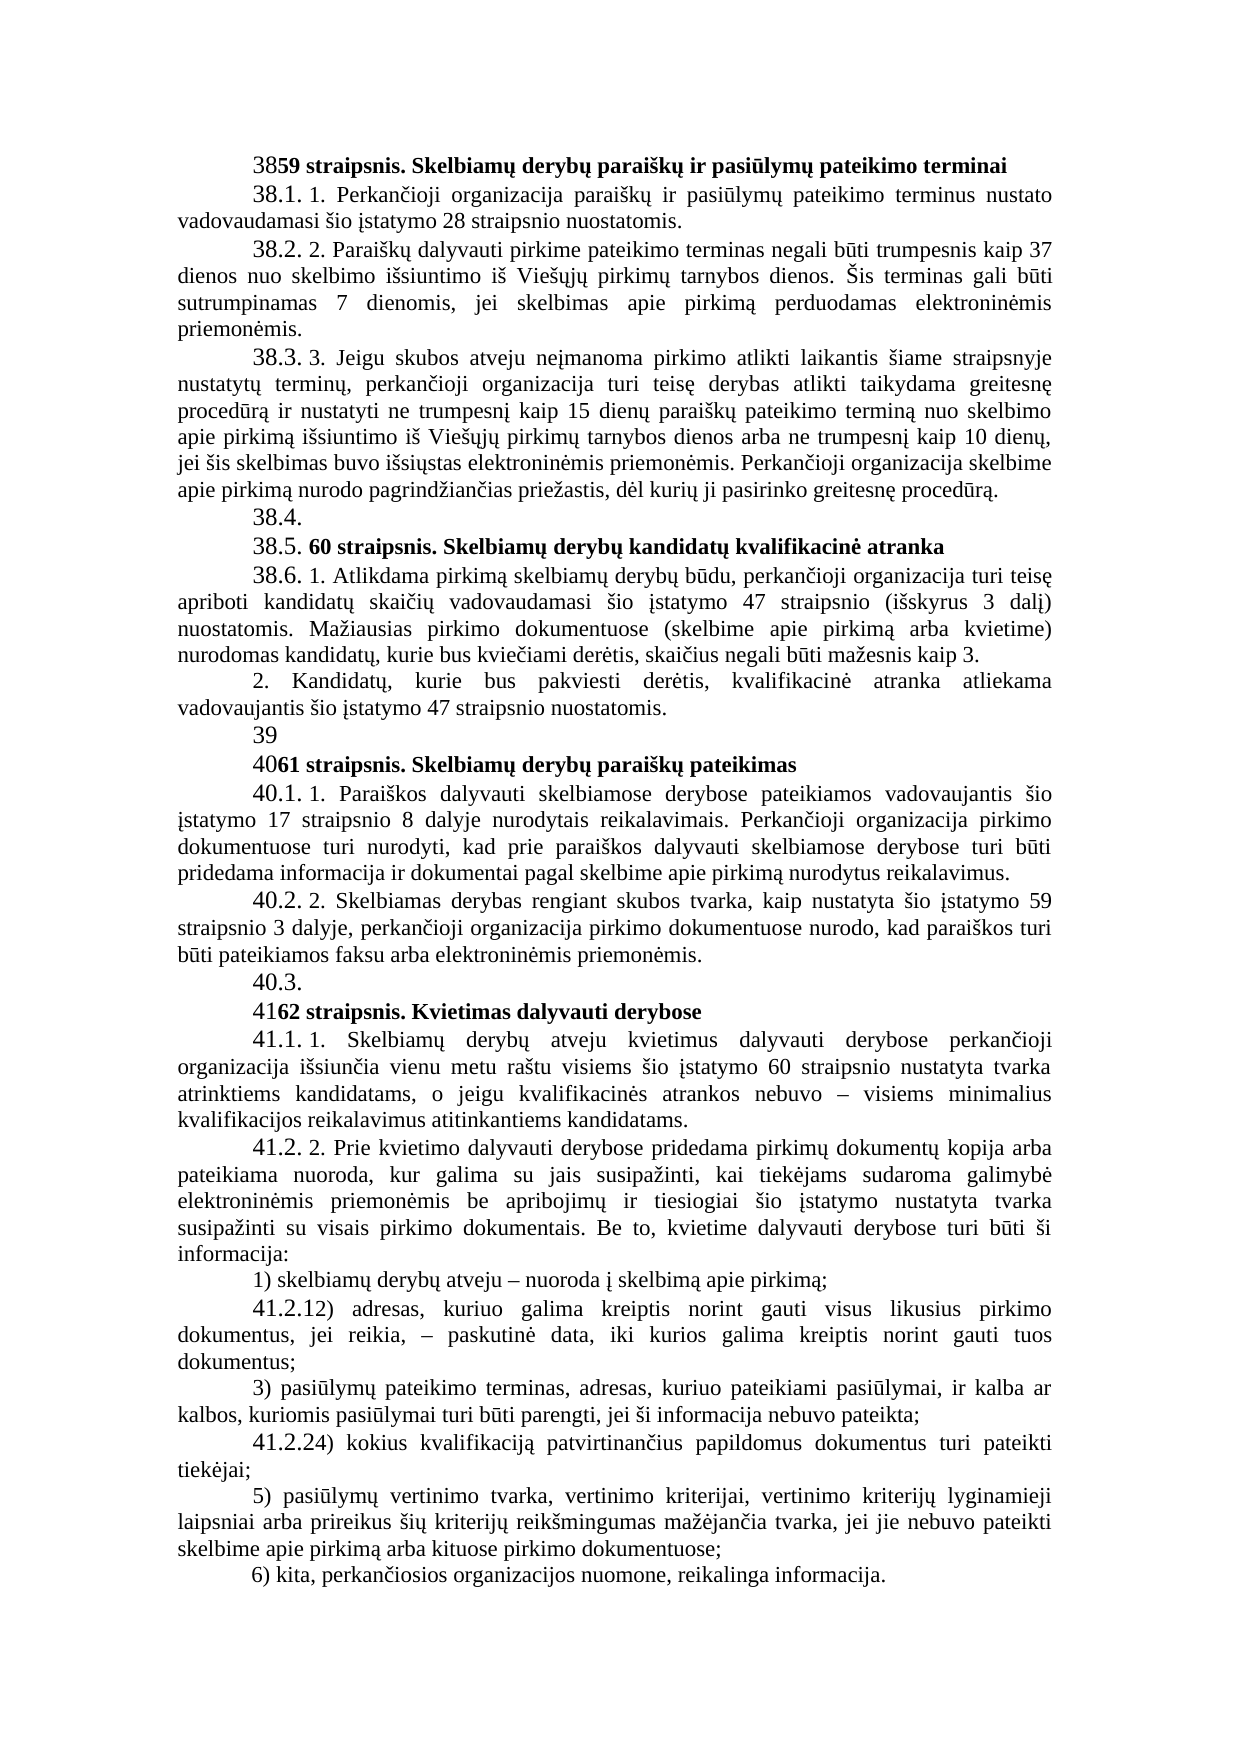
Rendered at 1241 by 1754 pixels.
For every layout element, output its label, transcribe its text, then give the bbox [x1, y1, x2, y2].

text 1) skelbiamų derybų atveju – nuoroda į skelbimą apie pirkimą; [177, 1266, 1053, 1293]
subtitle 2) adresas, kuriuo galima kreiptis norint gauti visus likusius pirkimo dokumentus, jei reikia, – paskutinė data, iki kurios galima kreiptis norint gauti tuos dokumentus; [177, 1293, 1053, 1374]
text 5) pasiūlymų vertinimo tvarka, vertinimo kriterijai, vertinimo kriterijų lyginamieji laipsniai arba prireikus šių kriterijų reikšmingumas mažėjančia tvarka, jei jie nebuvo pateikti skelbime apie pirkimą arba kituose pirkimo dokumentuose; [177, 1482, 1053, 1561]
subtitle 59 straipsnis. Skelbiamų derybų paraiškų ir pasiūlymų pateikimo terminai [177, 150, 1053, 179]
text 3) pasiūlymų pateikimo terminas, adresas, kuriuo pateikiami pasiūlymai, ir kalba ar kalbos, kuriomis pasiūlymai turi būti parengti, jei ši informacija nebuvo pateikta; [177, 1374, 1053, 1427]
subtitle 1. Paraiškos dalyvauti skelbiamose derybose pateikiamos vadovaujantis šio įstatymo 17 straipsnio 8 dalyje nurodytais reikalavimais. Perkančioji organizacija pirkimo dokumentuose turi nurodyti, kad prie paraiškos dalyvauti skelbiamose derybose turi būti pridedama informacija ir dokumentai pagal skelbime apie pirkimą nurodytus reikalavimus. [177, 778, 1053, 886]
subtitle 1. Atlikdama pirkimą skelbiamų derybų būdu, perkančioji organizacija turi teisę apriboti kandidatų skaičių vadovaudamasi šio įstatymo 47 straipsnio (išskyrus 3 dalį) nuostatomis. Mažiausias pirkimo dokumentuose (skelbime apie pirkimą arba kvietime) nurodomas kandidatų, kurie bus kviečiami derėtis, skaičius negali būti mažesnis kaip 3. [177, 560, 1053, 667]
subtitle 4) kokius kvalifikaciją patvirtinančius papildomus dokumentus turi pateikti tiekėjai; [177, 1427, 1053, 1482]
subtitle 2. Skelbiamas derybas rengiant skubos tvarka, kaip nustatyta šio įstatymo 59 straipsnio 3 dalyje, perkančioji organizacija pirkimo dokumentuose nurodo, kad paraiškos turi būti pateikiamos faksu arba elektroninėmis priemonėmis. [177, 886, 1053, 967]
subtitle 61 straipsnis. Skelbiamų derybų paraiškų pateikimas [177, 749, 1053, 778]
subtitle 60 straipsnis. Skelbiamų derybų kandidatų kvalifikacinė atranka [177, 531, 1053, 560]
subtitle 2. Paraiškų dalyvauti pirkime pateikimo terminas negali būti trumpesnis kaip 37 dienos nuo skelbimo išsiuntimo iš Viešųjų pirkimų tarnybos dienos. Šis terminas gali būti sutrumpinamas 7 dienomis, jei skelbimas apie pirkimą perduodamas elektroninėmis priemonėmis. [177, 234, 1053, 342]
subtitle 1. Perkančioji organizacija paraiškų ir pasiūlymų pateikimo terminus nustato vadovaudamasi šio įstatymo 28 straipsnio nuostatomis. [177, 179, 1053, 234]
subtitle 1. Skelbiamų derybų atveju kvietimus dalyvauti derybose perkančioji organizacija išsiunčia vienu metu raštu visiems šio įstatymo 60 straipsnio nustatyta tvarka atrinktiems kandidatams, o jeigu kvalifikacinės atrankos nebuvo – visiems minimalius kvalifikacijos reikalavimus atitinkantiems kandidatams. [177, 1024, 1053, 1132]
subtitle 3. Jeigu skubos atveju neįmanoma pirkimo atlikti laikantis šiame straipsnyje nustatytų terminų, perkančioji organizacija turi teisę derybas atlikti taikydama greitesnę procedūrą ir nustatyti ne trumpesnį kaip 15 dienų paraiškų pateikimo terminą nuo skelbimo apie pirkimą išsiuntimo iš Viešųjų pirkimų tarnybos dienos arba ne trumpesnį kaip 10 dienų, jei šis skelbimas buvo išsiųstas elektroninėmis priemonėmis. Perkančioji organizacija skelbime apie pirkimą nurodo pagrindžiančias priežastis, dėl kurių ji pasirinko greitesnę procedūrą. [177, 342, 1053, 502]
text 2. Kandidatų, kurie bus pakviesti derėtis, kvalifikacinė atranka atliekama vadovaujantis šio įstatymo 47 straipsnio nuostatomis. [177, 667, 1053, 720]
text 6) kita, perkančiosios organizacijos nuomone, reikalinga informacija. [177, 1561, 1053, 1587]
subtitle 62 straipsnis. Kvietimas dalyvauti derybose [177, 996, 1053, 1024]
subtitle 2. Prie kvietimo dalyvauti derybose pridedama pirkimų dokumentų kopija arba pateikiama nuoroda, kur galima su jais susipažinti, kai tiekėjams sudaroma galimybė elektroninėmis priemonėmis be apribojimų ir tiesiogiai šio įstatymo nustatyta tvarka susipažinti su visais pirkimo dokumentais. Be to, kvietime dalyvauti derybose turi būti ši informacija: [177, 1132, 1053, 1266]
